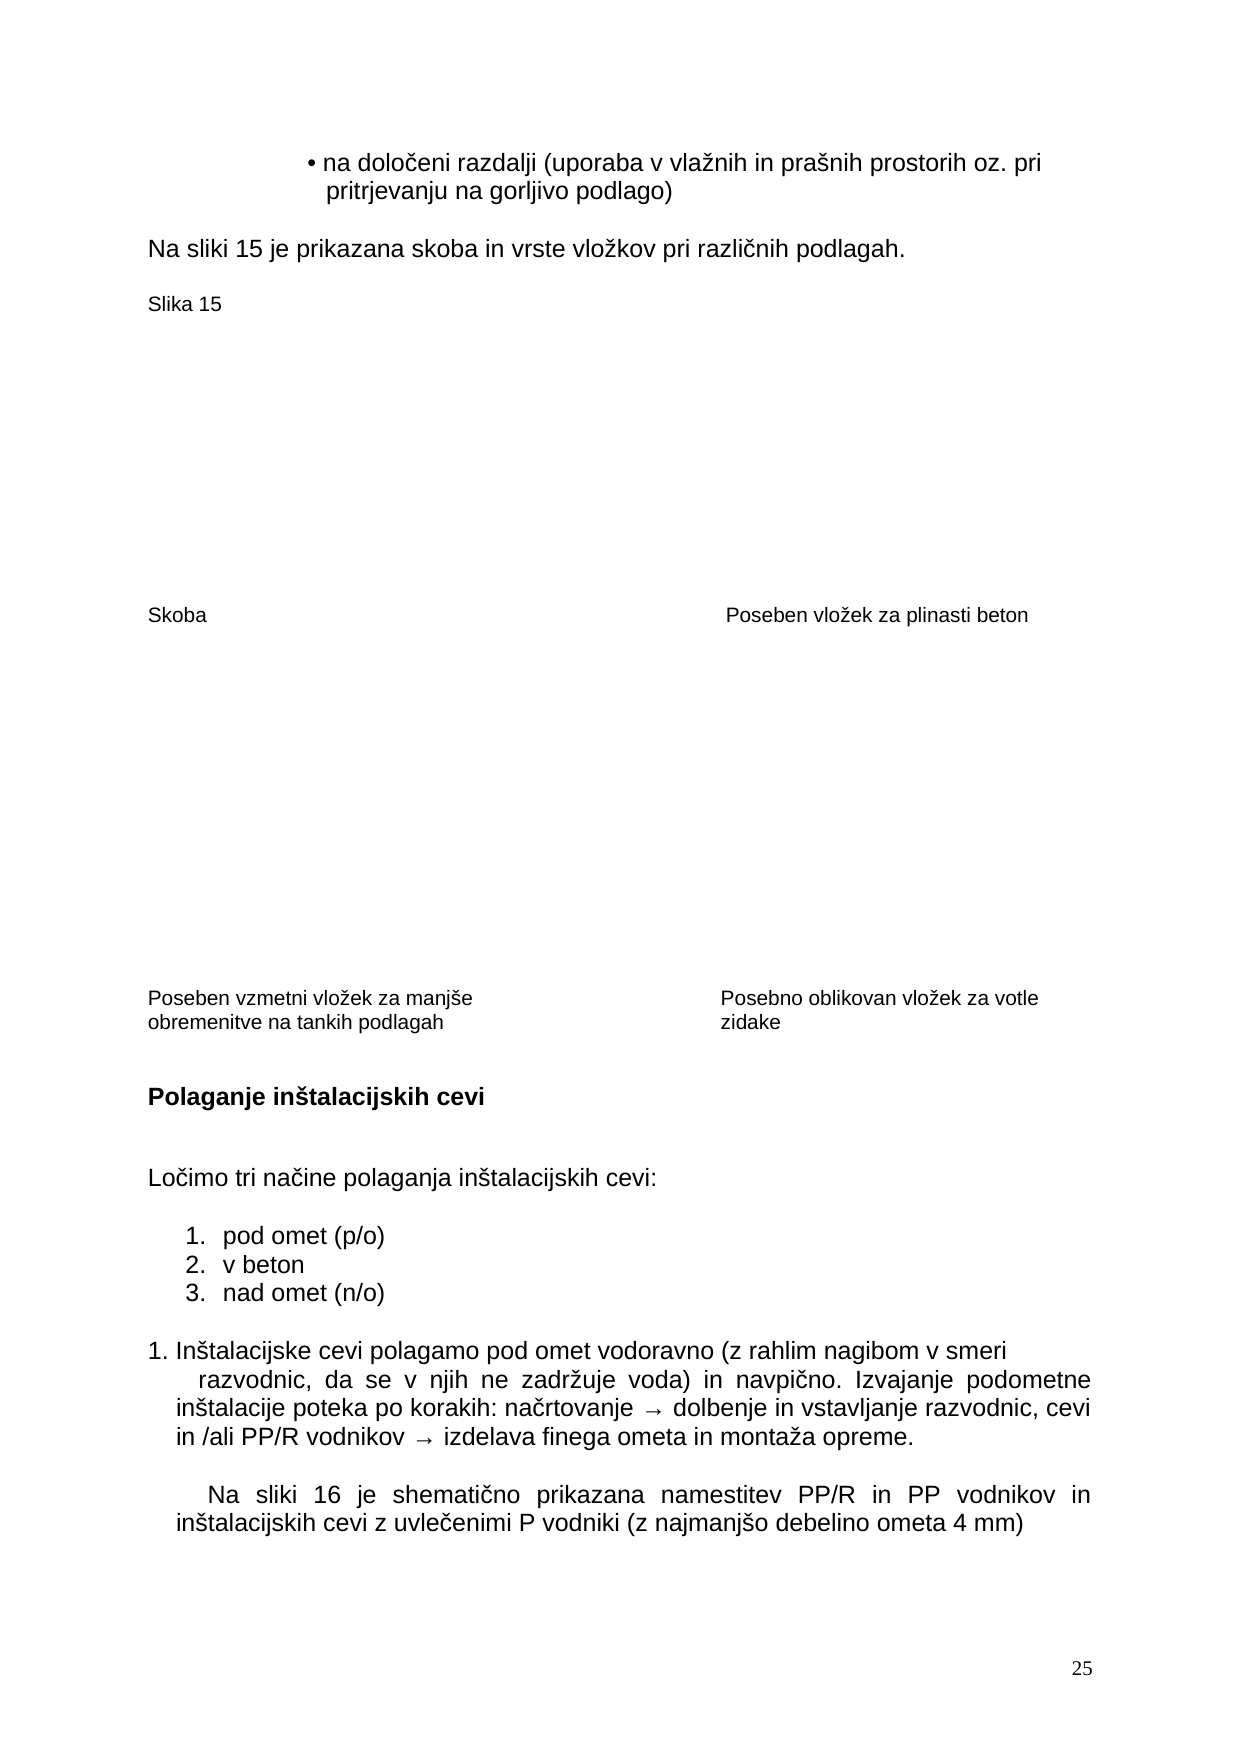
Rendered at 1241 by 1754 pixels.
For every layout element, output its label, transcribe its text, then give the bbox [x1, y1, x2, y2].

text obremenitve na tankih podlagah zidake [148, 1010, 1093, 1034]
text Na sliki 15 je prikazana skoba in vrste vložkov pri različnih podlagah. [148, 234, 1093, 263]
text Poseben vzmetni vložek za manjše Posebno oblikovan vložek za votle [148, 986, 1093, 1010]
text Skoba Poseben vložek za plinasti beton [148, 603, 1093, 627]
text • na določeni razdalji (uporaba v vlažnih in prašnih prostorih oz. pri pritrjevanju na gorljivo podlago) [307, 148, 1093, 205]
text razvodnic, da se v njih ne zadržuje voda) in navpično. Izvajanje podometne inštalacije poteka po korakih: načrtovanje → dolbenje in vstavljanje razvodnic, cevi in /ali PP/R vodnikov → izdelava finega ometa in montaža opreme. [148, 1365, 1093, 1451]
text Slika 15 [148, 291, 1093, 315]
text Ločimo tri načine polaganja inštalacijskih cevi: [148, 1163, 1093, 1192]
text 1. Inštalacijske cevi polagamo pod omet vodoravno (z rahlim nagibom v smeri [148, 1336, 1093, 1365]
text Polaganje inštalacijskih cevi [148, 1082, 1093, 1111]
list pod omet (p/o) [185, 1221, 1093, 1250]
text Na sliki 16 je shematično prikazana namestitev PP/R in PP vodnikov in inštalacijskih cevi z uvlečenimi P vodniki (z najmanjšo debelino ometa 4 mm) [148, 1480, 1093, 1537]
list nad omet (n/o) [185, 1278, 1093, 1307]
list v beton [185, 1250, 1093, 1278]
